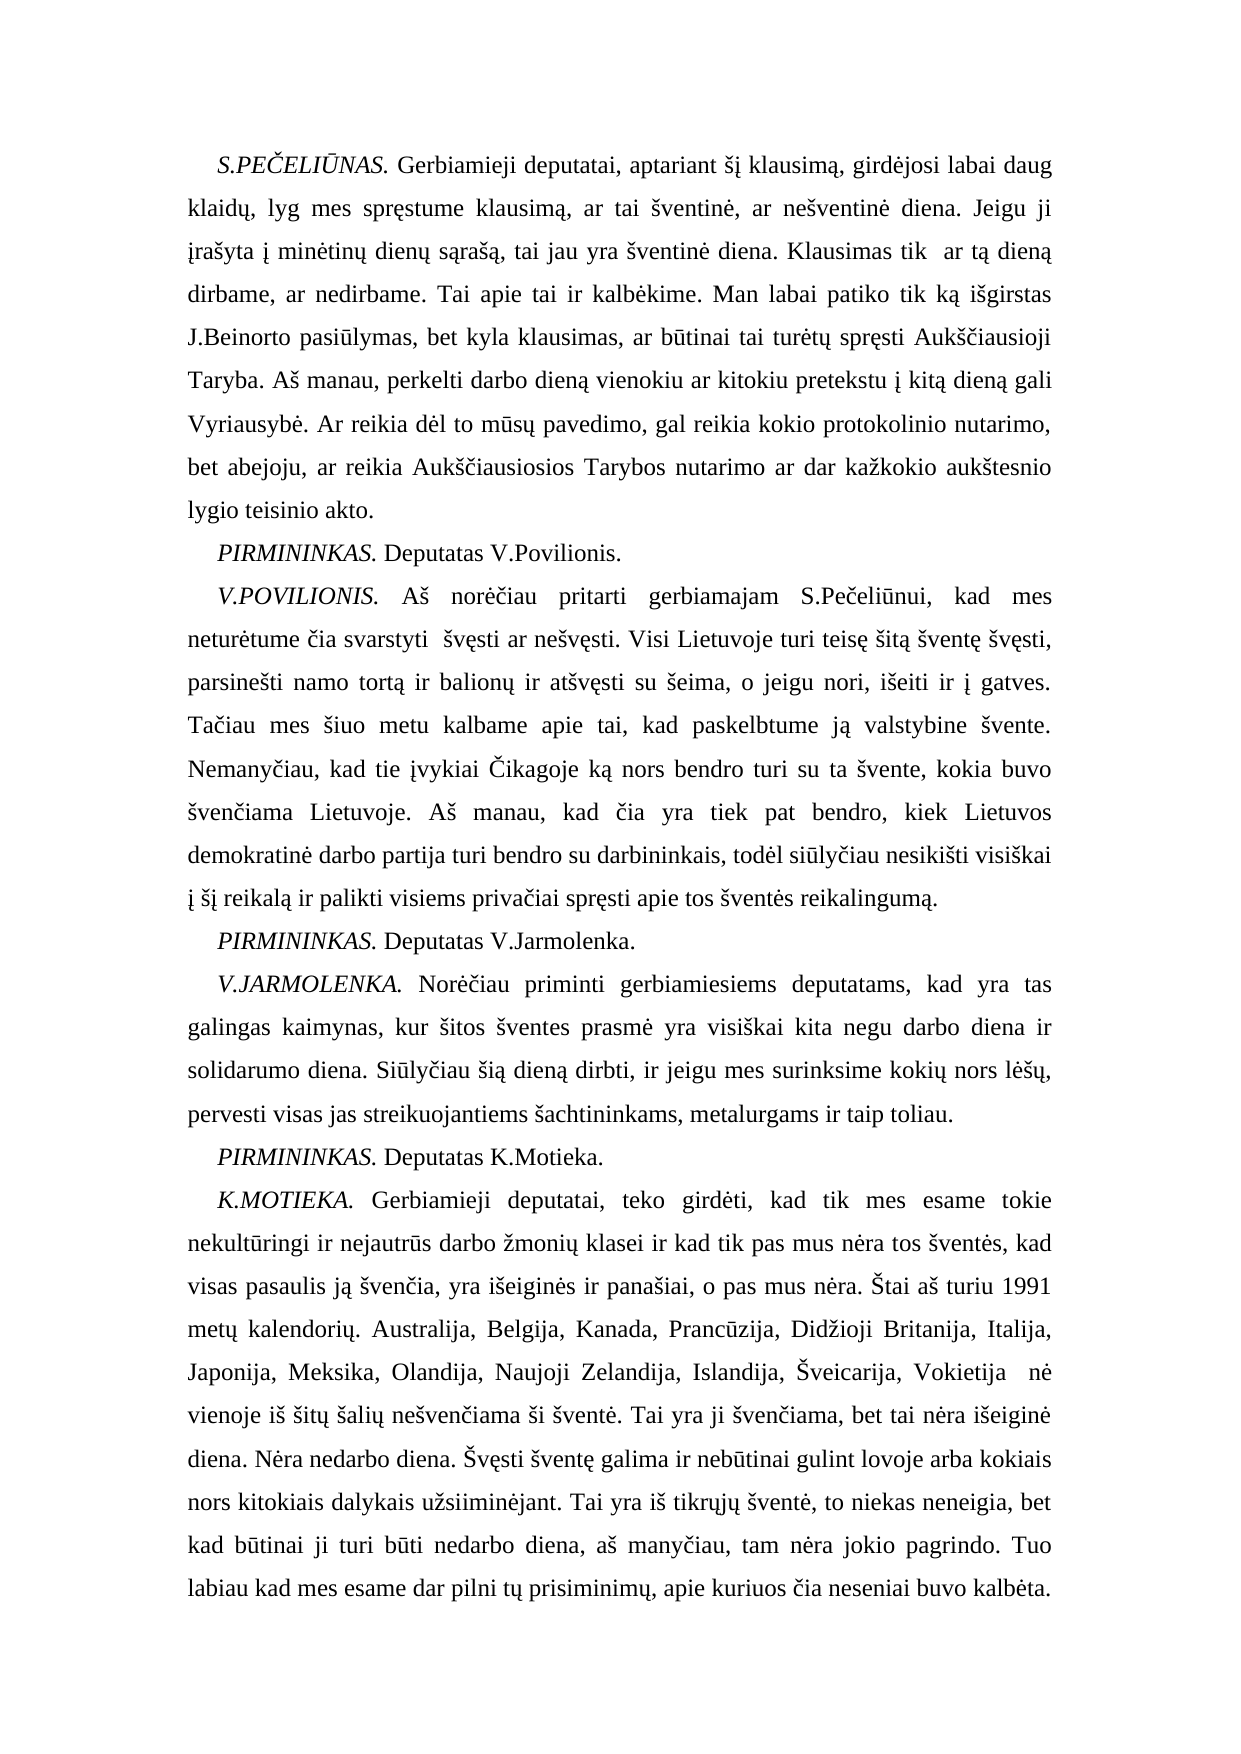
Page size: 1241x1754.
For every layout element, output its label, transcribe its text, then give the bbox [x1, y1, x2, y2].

text PIRMININKAS. Deputatas V.Jarmolenka. [187, 926, 1053, 955]
text PIRMININKAS. Deputatas K.Motieka. [187, 1142, 1053, 1171]
text K.MOTIEKA. Gerbiamieji deputatai, teko girdėti, kad tik mes esame tokie nekultūringi ir nejautrūs darbo žmonių klasei ir kad tik pas mus nėra tos šventės, kad visas pasaulis ją švenčia, yra išeiginės ir panašiai, o pas mus nėra. Štai aš turiu 1991 metų kalendorių. Australija, Belgija, Kanada, Prancūzija, Didžioji Britanija, Italija, Japonija, Meksika, Olandija, Naujoji Zelandija, Islandija, Šveicarija, Vokietija nė vienoje iš šitų šalių nešvenčiama ši šventė. Tai yra ji švenčiama, bet tai nėra išeiginė diena. Nėra nedarbo diena. Švęsti šventę galima ir nebūtinai gulint lovoje arba kokiais nors kitokiais dalykais užsiiminėjant. Tai yra iš tikrųjų šventė, to niekas neneigia, bet kad būtinai ji turi būti nedarbo diena, aš manyčiau, tam nėra jokio pagrindo. Tuo labiau kad mes esame dar pilni tų prisiminimų, apie kuriuos čia neseniai buvo kalbėta. [187, 1185, 1053, 1602]
text S.PEČELIŪNAS. Gerbiamieji deputatai, aptariant šį klausimą, girdėjosi labai daug klaidų, lyg mes spręstume klausimą, ar tai šventinė, ar nešventinė diena. Jeigu ji įrašyta į minėtinų dienų sąrašą, tai jau yra šventinė diena. Klausimas tik ar tą dieną dirbame, ar nedirbame. Tai apie tai ir kalbėkime. Man labai patiko tik ką išgirstas J.Beinorto pasiūlymas, bet kyla klausimas, ar būtinai tai turėtų spręsti Aukščiausioji Taryba. Aš manau, perkelti darbo dieną vienokiu ar kitokiu pretekstu į kitą dieną gali Vyriausybė. Ar reikia dėl to mūsų pavedimo, gal reikia kokio protokolinio nutarimo, bet abejoju, ar reikia Aukščiausiosios Tarybos nutarimo ar dar kažkokio aukštesnio lygio teisinio akto. [187, 150, 1053, 524]
text V.POVILIONIS. Aš norėčiau pritarti gerbiamajam S.Pečeliūnui, kad mes neturėtume čia svarstyti švęsti ar nešvęsti. Visi Lietuvoje turi teisę šitą šventę švęsti, parsinešti namo tortą ir balionų ir atšvęsti su šeima, o jeigu nori, išeiti ir į gatves. Tačiau mes šiuo metu kalbame apie tai, kad paskelbtume ją valstybine švente. Nemanyčiau, kad tie įvykiai Čikagoje ką nors bendro turi su ta švente, kokia buvo švenčiama Lietuvoje. Aš manau, kad čia yra tiek pat bendro, kiek Lietuvos demokratinė darbo partija turi bendro su darbininkais, todėl siūlyčiau nesikišti visiškai į šį reikalą ir palikti visiems privačiai spręsti apie tos šventės reikalingumą. [187, 581, 1053, 912]
text PIRMININKAS. Deputatas V.Povilionis. [187, 538, 1053, 567]
text V.JARMOLENKA. Norėčiau priminti gerbiamiesiems deputatams, kad yra tas galingas kaimynas, kur šitos šventes prasmė yra visiškai kita negu darbo diena ir solidarumo diena. Siūlyčiau šią dieną dirbti, ir jeigu mes surinksime kokių nors lėšų, pervesti visas jas streikuojantiems šachtininkams, metalurgams ir taip toliau. [187, 969, 1053, 1127]
